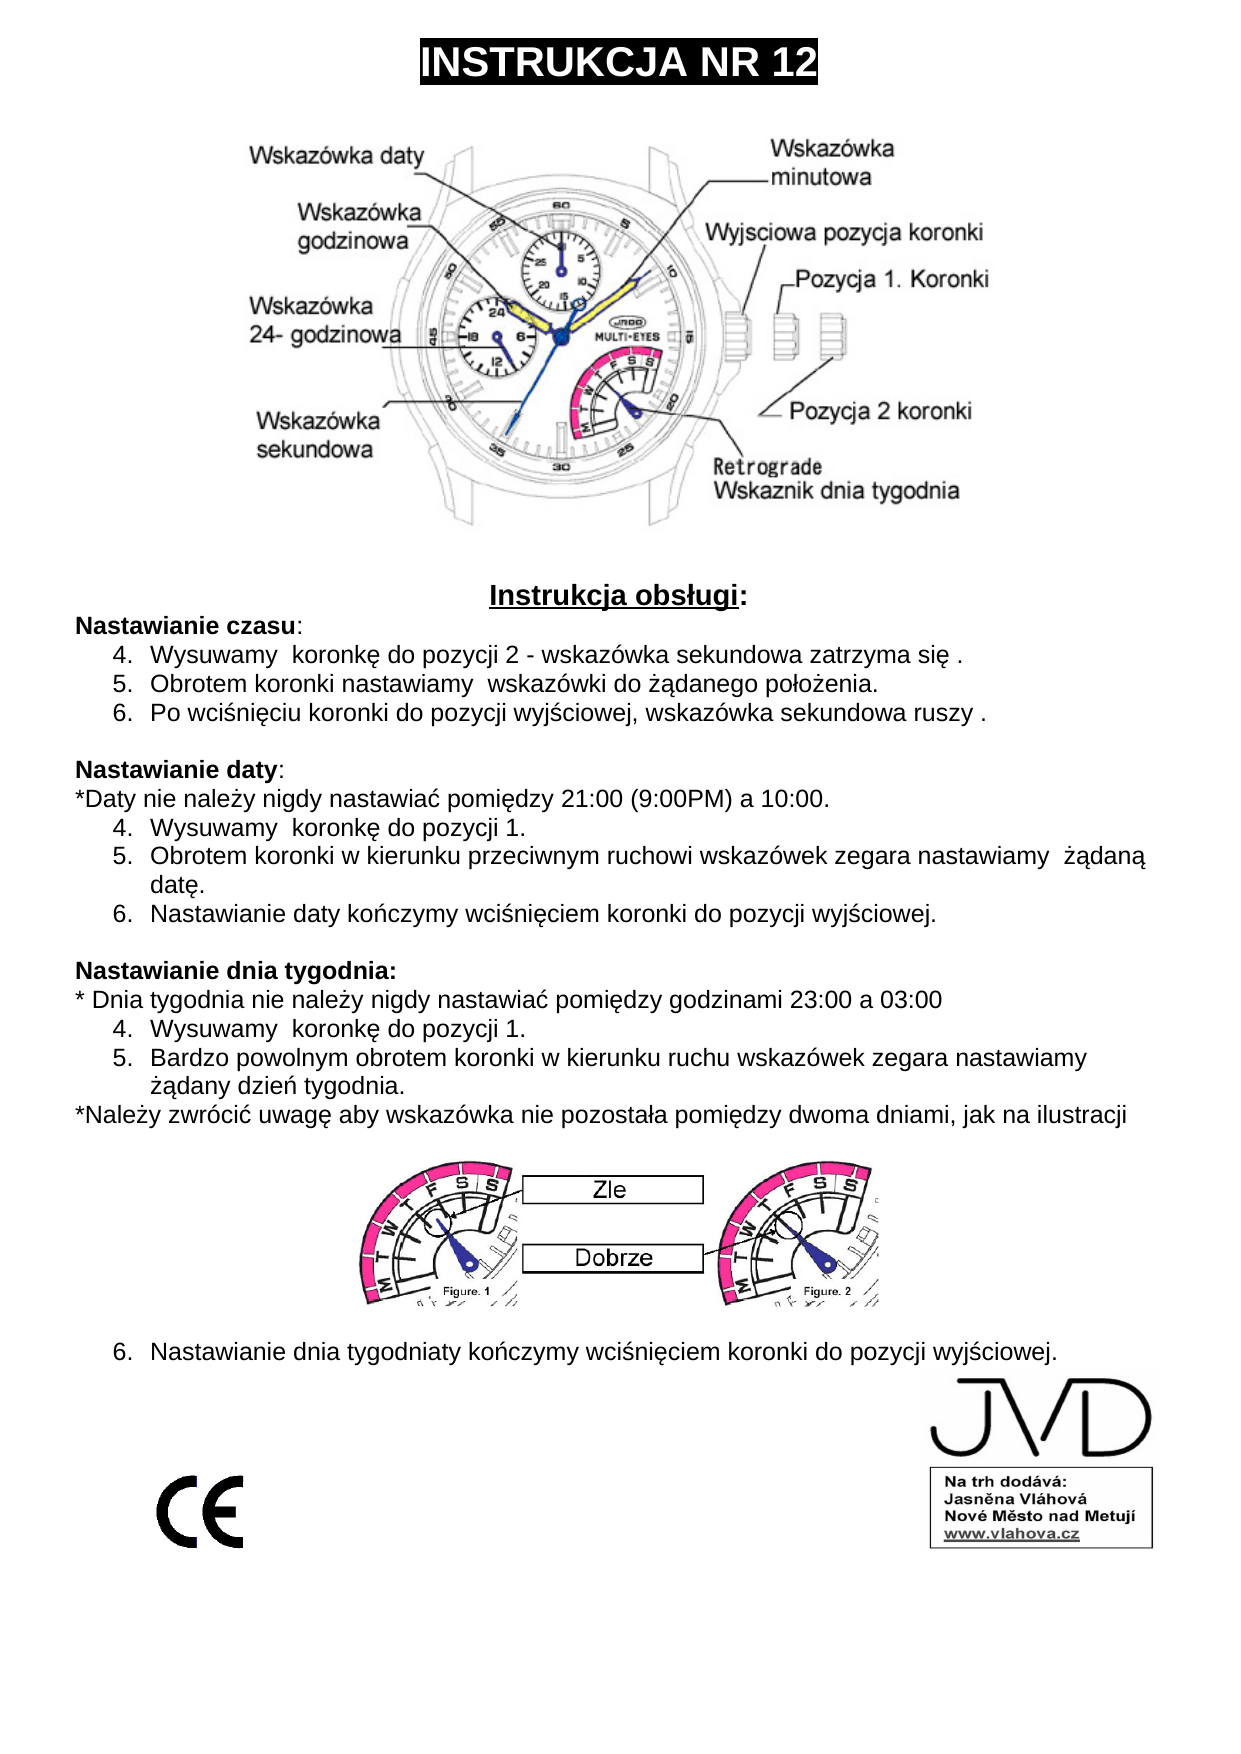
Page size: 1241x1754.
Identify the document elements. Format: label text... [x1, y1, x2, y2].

list Obrotem koronki nastawiamy wskazówki do żądanego położenia. [112, 669, 1162, 697]
picture [153, 1470, 251, 1552]
list Po wciśnięciu koronki do pozycji wyjściowej, wskazówka sekundowa ruszy . [112, 697, 1162, 726]
text Nastawianie dnia tygodnia: [75, 956, 1162, 985]
text Nastawianie daty: [75, 755, 1162, 784]
list Bardzo powolnym obrotem koronki w kierunku ruchu wskazówek zegara nastawiamy żądany dzień tygodnia. [112, 1042, 1162, 1100]
list Wysuwamy koronkę do pozycji 2 - wskazówka sekundowa zatrzyma się . [112, 640, 1162, 669]
text Nastawianie czasu: [75, 611, 1162, 640]
text *Należy zwrócić uwagę aby wskazówka nie pozostała pomiędzy dwoma dniami, jak na ilustracji [75, 1100, 1162, 1129]
list Nastawianie daty kończymy wciśnięciem koronki do pozycji wyjściowej. [112, 899, 1162, 927]
text *Daty nie należy nigdy nastawiać pomiędzy 21:00 (9:00PM) a 10:00. [75, 784, 1162, 812]
title INSTRUKCJA NR 12 [75, 37, 1162, 85]
list Wysuwamy koronkę do pozycji 1. [112, 812, 1162, 841]
text Instrukcja obsługi: [75, 578, 1162, 611]
list Wysuwamy koronkę do pozycji 1. [112, 1014, 1162, 1042]
picture [244, 135, 994, 557]
text * Dnia tygodnia nie należy nigdy nastawiać pomiędzy godzinami 23:00 a 03:00 [75, 985, 1162, 1014]
picture [358, 1159, 879, 1307]
list Nastawianie dnia tygodniaty kończymy wciśnięciem koronki do pozycji wyjściowej. [112, 1337, 1162, 1366]
picture [920, 1367, 1162, 1552]
list Obrotem koronki w kierunku przeciwnym ruchowi wskazówek zegara nastawiamy żądaną datę. [112, 841, 1162, 899]
